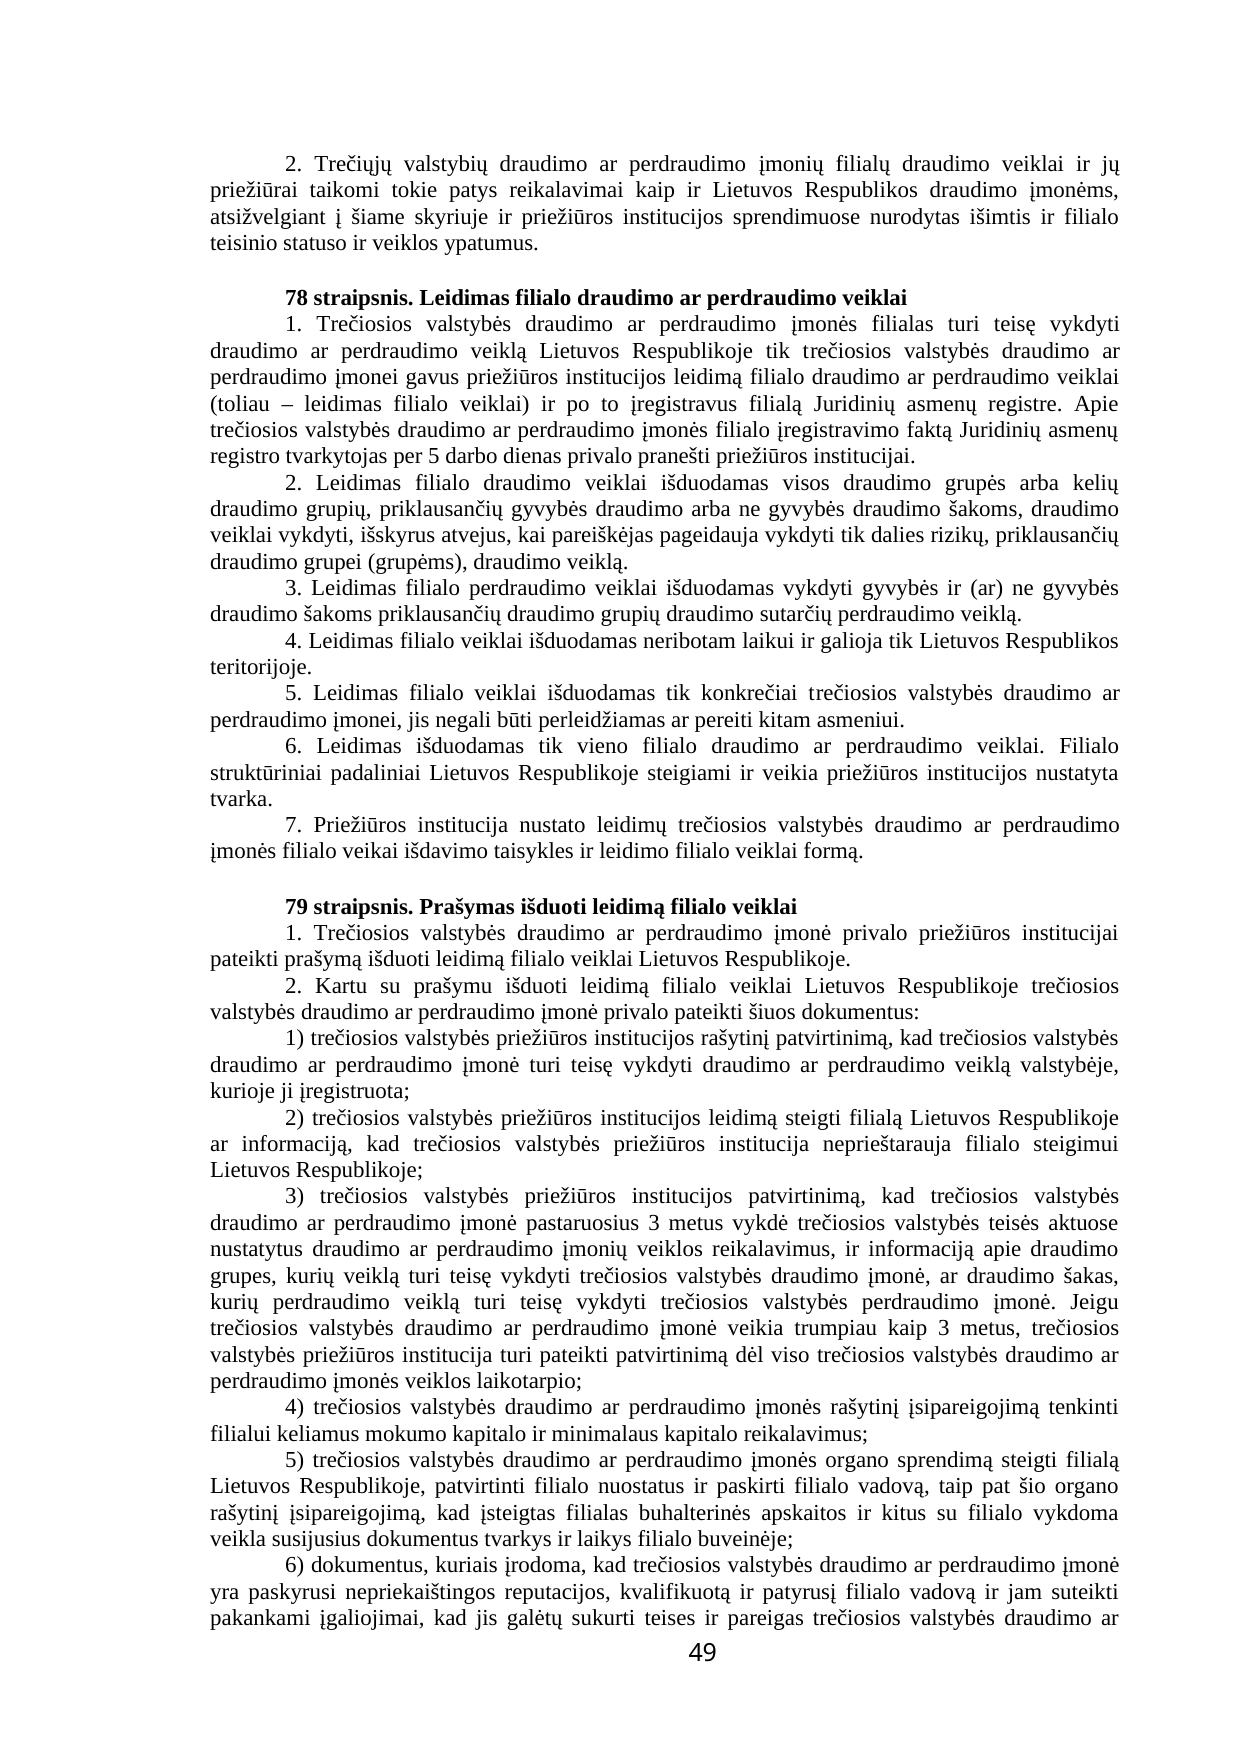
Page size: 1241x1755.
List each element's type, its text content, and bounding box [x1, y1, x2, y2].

text 2. Trečiųjų valstybių draudimo ar perdraudimo įmonių filialų draudimo veiklai ir jų priežiūrai taikomi tokie patys reikalavimai kaip ir Lietuvos Respublikos draudimo įmonėms, atsižvelgiant į šiame skyriuje ir priežiūros institucijos sprendimuose nurodytas išimtis ir filialo teisinio statuso ir veiklos ypatumus. [210, 150, 1120, 255]
text 4. Leidimas filialo veiklai išduodamas neribotam laikui ir galioja tik Lietuvos Respublikos teritorijoje. [210, 627, 1120, 679]
text 1. Trečiosios valstybės draudimo ar perdraudimo įmonė privalo priežiūros institucijai pateikti prašymą išduoti leidimą filialo veiklai Lietuvos Respublikoje. [210, 919, 1120, 972]
text 7. Priežiūros institucija nustato leidimų trečiosios valstybės draudimo ar perdraudimo įmonės filialo veikai išdavimo taisykles ir leidimo filialo veiklai formą. [210, 811, 1120, 864]
text 2. Leidimas filialo draudimo veiklai išduodamas visos draudimo grupės arba kelių draudimo grupių, priklausančių gyvybės draudimo arba ne gyvybės draudimo šakoms, draudimo veiklai vykdyti, išskyrus atvejus, kai pareiškėjas pageidauja vykdyti tik dalies rizikų, priklausančių draudimo grupei (grupėms), draudimo veiklą. [210, 469, 1120, 574]
text 5. Leidimas filialo veiklai išduodamas tik konkrečiai trečiosios valstybės draudimo ar perdraudimo įmonei, jis negali būti perleidžiamas ar pereiti kitam asmeniui. [210, 679, 1120, 732]
text 3. Leidimas filialo perdraudimo veiklai išduodamas vykdyti gyvybės ir (ar) ne gyvybės draudimo šakoms priklausančių draudimo grupių draudimo sutarčių perdraudimo veiklą. [210, 574, 1120, 627]
text 6) dokumentus, kuriais įrodoma, kad trečiosios valstybės draudimo ar perdraudimo įmonė yra paskyrusi nepriekaištingos reputacijos, kvalifikuotą ir patyrusį filialo vadovą ir jam suteikti pakankami įgaliojimai, kad jis galėtų sukurti teises ir pareigas trečiosios valstybės draudimo ar [210, 1552, 1120, 1631]
text 2) trečiosios valstybės priežiūros institucijos leidimą steigti filialą Lietuvos Respublikoje ar informaciją, kad trečiosios valstybės priežiūros institucija neprieštarauja filialo steigimui Lietuvos Respublikoje; [210, 1103, 1120, 1183]
text 4) trečiosios valstybės draudimo ar perdraudimo įmonės rašytinį įsipareigojimą tenkinti filialui keliamus mokumo kapitalo ir minimalaus kapitalo reikalavimus; [210, 1393, 1120, 1446]
text 78 straipsnis. Leidimas filialo draudimo ar perdraudimo veiklai [210, 284, 1120, 311]
text 79 straipsnis. Prašymas išduoti leidimą filialo veiklai [210, 893, 1120, 919]
text 1. Trečiosios valstybės draudimo ar perdraudimo įmonės filialas turi teisę vykdyti draudimo ar perdraudimo veiklą Lietuvos Respublikoje tik trečiosios valstybės draudimo ar perdraudimo įmonei gavus priežiūros institucijos leidimą filialo draudimo ar perdraudimo veiklai (toliau – leidimas filialo veiklai) ir po to įregistravus filialą Juridinių asmenų registre. Apie trečiosios valstybės draudimo ar perdraudimo įmonės filialo įregistravimo faktą Juridinių asmenų registro tvarkytojas per 5 darbo dienas privalo pranešti priežiūros institucijai. [210, 311, 1120, 469]
text 3) trečiosios valstybės priežiūros institucijos patvirtinimą, kad trečiosios valstybės draudimo ar perdraudimo įmonė pastaruosius 3 metus vykdė trečiosios valstybės teisės aktuose nustatytus draudimo ar perdraudimo įmonių veiklos reikalavimus, ir informaciją apie draudimo grupes, kurių veiklą turi teisę vykdyti trečiosios valstybės draudimo įmonė, ar draudimo šakas, kurių perdraudimo veiklą turi teisę vykdyti trečiosios valstybės perdraudimo įmonė. Jeigu trečiosios valstybės draudimo ar perdraudimo įmonė veikia trumpiau kaip 3 metus, trečiosios valstybės priežiūros institucija turi pateikti patvirtinimą dėl viso trečiosios valstybės draudimo ar perdraudimo įmonės veiklos laikotarpio; [210, 1183, 1120, 1393]
text 5) trečiosios valstybės draudimo ar perdraudimo įmonės organo sprendimą steigti filialą Lietuvos Respublikoje, patvirtinti filialo nuostatus ir paskirti filialo vadovą, taip pat šio organo rašytinį įsipareigojimą, kad įsteigtas filialas buhalterinės apskaitos ir kitus su filialo vykdoma veikla susijusius dokumentus tvarkys ir laikys filialo buveinėje; [210, 1446, 1120, 1552]
text 6. Leidimas išduodamas tik vieno filialo draudimo ar perdraudimo veiklai. Filialo struktūriniai padaliniai Lietuvos Respublikoje steigiami ir veikia priežiūros institucijos nustatyta tvarka. [210, 732, 1120, 811]
text 2. Kartu su prašymu išduoti leidimą filialo veiklai Lietuvos Respublikoje trečiosios valstybės draudimo ar perdraudimo įmonė privalo pateikti šiuos dokumentus: [210, 972, 1120, 1024]
text 1) trečiosios valstybės priežiūros institucijos rašytinį patvirtinimą, kad trečiosios valstybės draudimo ar perdraudimo įmonė turi teisę vykdyti draudimo ar perdraudimo veiklą valstybėje, kurioje ji įregistruota; [210, 1024, 1120, 1103]
